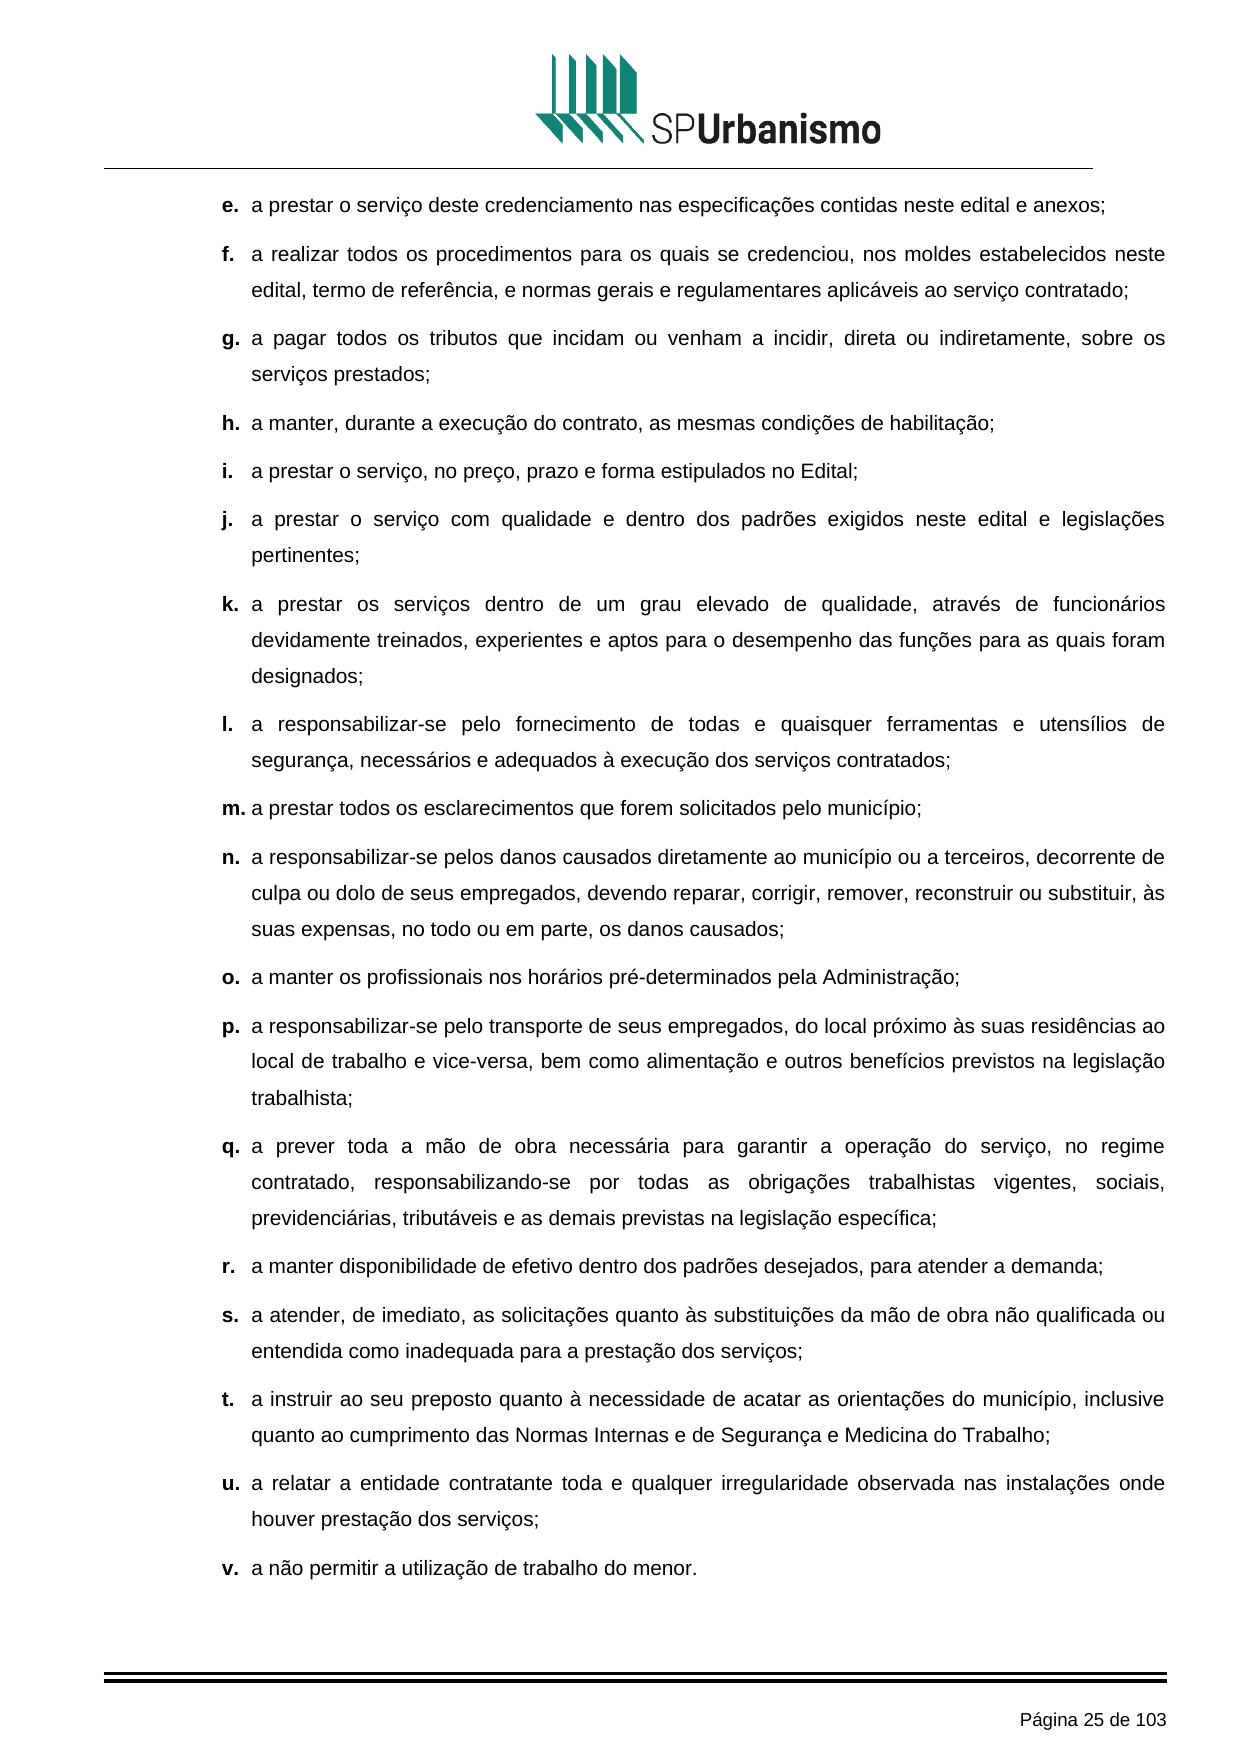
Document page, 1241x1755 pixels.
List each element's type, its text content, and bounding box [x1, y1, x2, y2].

list a atender, de imediato, as solicitações quanto às substituições da mão de obra não qualificada ou entendida como inadequada para a prestação dos serviços; [222, 1302, 1167, 1362]
list a responsabilizar-se pelos danos causados diretamente ao município ou a terceiros, decorrente de culpa ou dolo de seus empregados, devendo reparar, corrigir, remover, reconstruir ou substituir, às suas expensas, no todo ou em parte, os danos causados; [222, 845, 1167, 941]
list a relatar a entidade contratante toda e qualquer irregularidade observada nas instalações onde houver prestação dos serviços; [222, 1471, 1167, 1531]
list a prestar o serviço deste credenciamento nas especificações contidas neste edital e anexos; [222, 193, 1167, 217]
list a pagar todos os tributos que incidam ou venham a incidir, direta ou indiretamente, sobre os serviços prestados; [222, 326, 1167, 386]
list a realizar todos os procedimentos para os quais se credenciou, nos moldes estabelecidos neste edital, termo de referência, e normas gerais e regulamentares aplicáveis ao serviço contratado; [222, 242, 1167, 301]
list a prestar todos os esclarecimentos que forem solicitados pelo município; [222, 796, 1167, 820]
list a prestar o serviço, no preço, prazo e forma estipulados no Edital; [222, 459, 1167, 483]
list a manter disponibilidade de efetivo dentro dos padrões desejados, para atender a demanda; [222, 1254, 1167, 1278]
list a manter os profissionais nos horários pré-determinados pela Administração; [222, 965, 1167, 989]
list a responsabilizar-se pelo fornecimento de todas e quaisquer ferramentas e utensílios de segurança, necessários e adequados à execução dos serviços contratados; [222, 712, 1167, 772]
list a prestar o serviço com qualidade e dentro dos padrões exigidos neste edital e legislações pertinentes; [222, 507, 1167, 567]
list a manter, durante a execução do contrato, as mesmas condições de habilitação; [222, 410, 1167, 434]
list a não permitir a utilização de trabalho do menor. [222, 1556, 1167, 1579]
list a prestar os serviços dentro de um grau elevado de qualidade, através de funcionários devidamente treinados, experientes e aptos para o desempenho das funções para as quais foram designados; [222, 592, 1167, 687]
list a prever toda a mão de obra necessária para garantir a operação do serviço, no regime contratado, responsabilizando-se por todas as obrigações trabalhistas vigentes, sociais, previdenciárias, tributáveis e as demais previstas na legislação específica; [222, 1134, 1167, 1229]
list a instruir ao seu preposto quanto à necessidade de acatar as orientações do município, inclusive quanto ao cumprimento das Normas Internas e de Segurança e Medicina do Trabalho; [222, 1387, 1167, 1447]
list a responsabilizar-se pelo transporte de seus empregados, do local próximo às suas residências ao local de trabalho e vice-versa, bem como alimentação e outros benefícios previstos na legislação trabalhista; [222, 1013, 1167, 1109]
